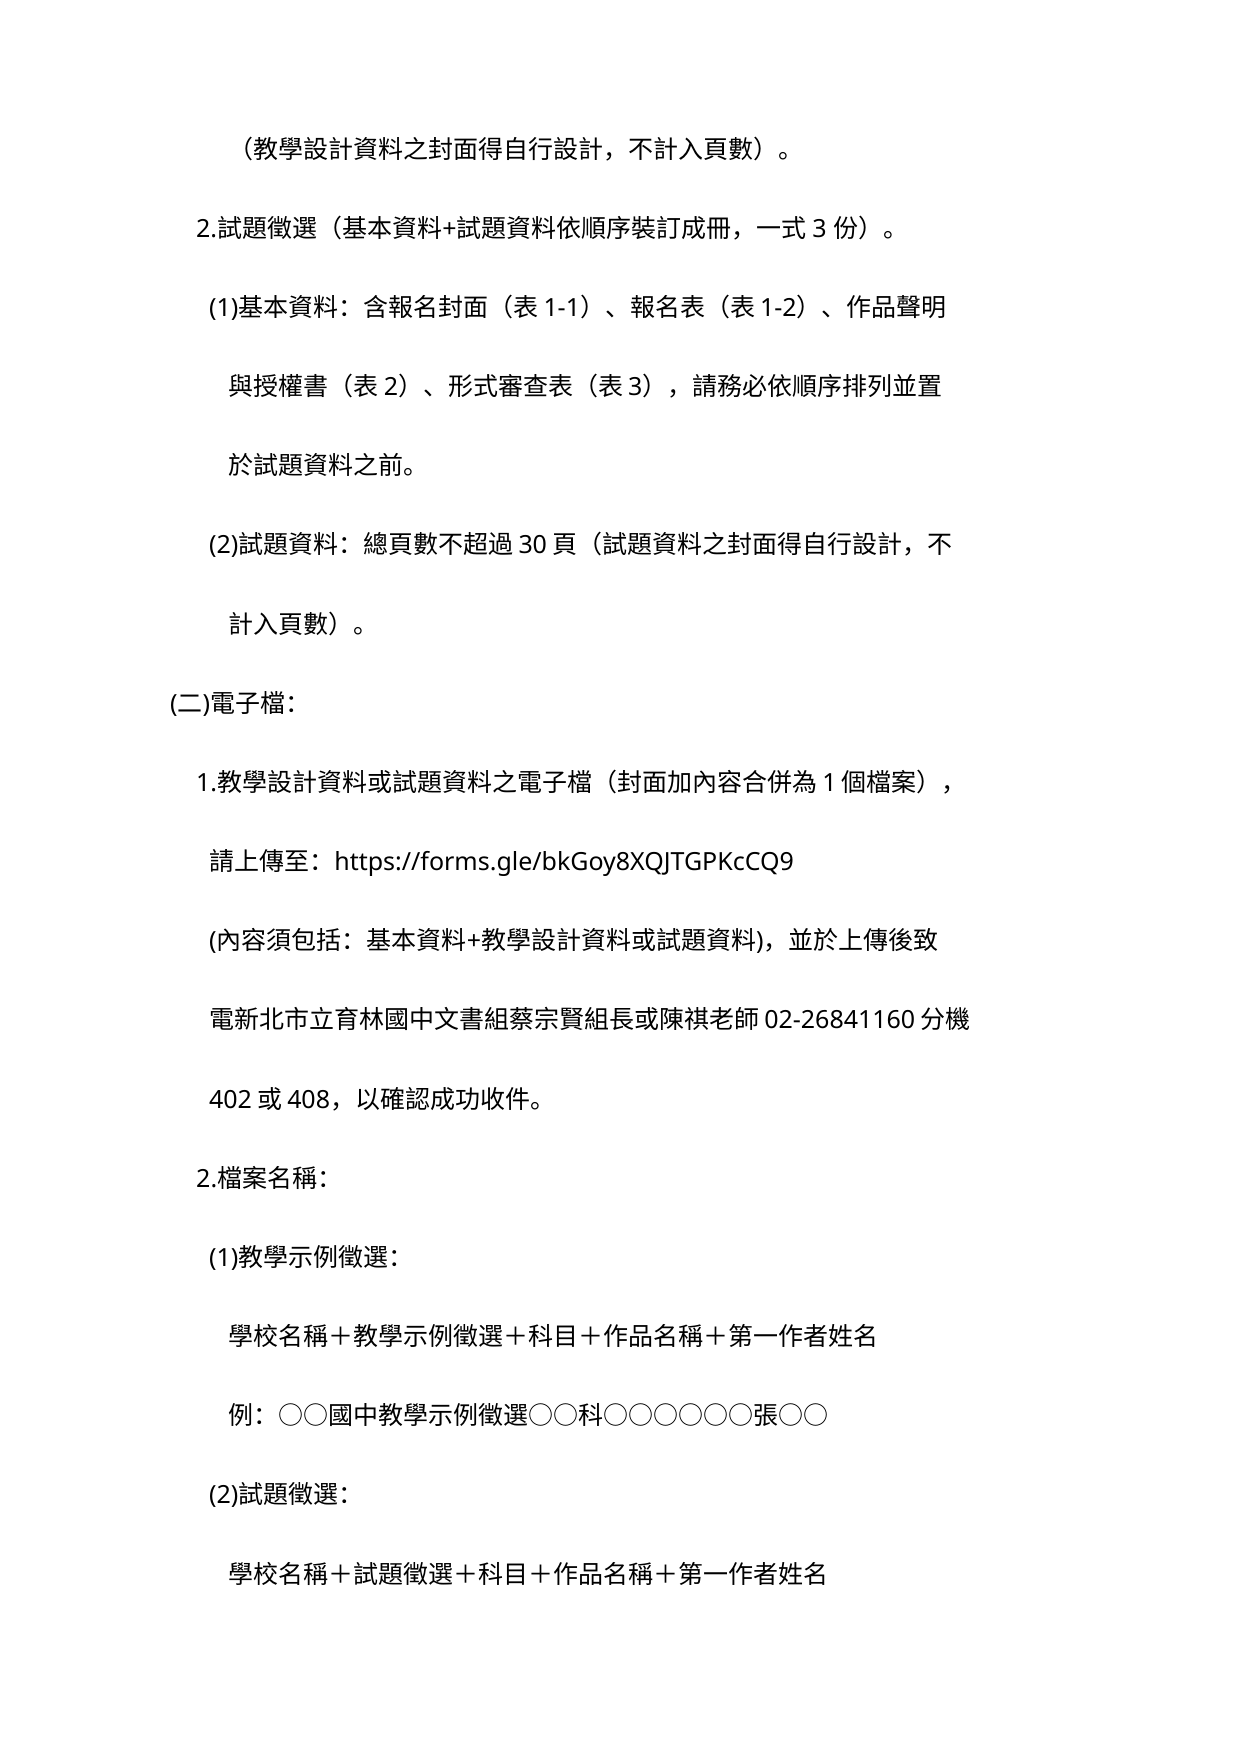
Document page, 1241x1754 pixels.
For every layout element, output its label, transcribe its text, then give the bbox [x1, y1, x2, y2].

text 計入頁數）。 [118, 593, 1122, 643]
text (內容須包括：基本資料+教學設計資料或試題資料)，並於上傳後致 [118, 910, 1122, 960]
text 學校名稱＋試題徵選＋科目＋作品名稱＋第一作者姓名 [118, 1543, 1122, 1593]
text 例：○○國中教學示例徵選○○科○○○○○○張○○ [118, 1385, 1122, 1435]
text 與授權書（表2）、形式審查表（表3），請務必依順序排列並置 [118, 356, 1122, 406]
text (二)電子檔： [118, 672, 1122, 722]
text 請上傳至：https://forms.gle/bkGoy8XQJTGPKcCQ9 [118, 831, 1122, 881]
text (1)教學示例徵選： [118, 1226, 1122, 1276]
text 學校名稱＋教學示例徵選＋科目＋作品名稱＋第一作者姓名 [118, 1306, 1122, 1356]
text (1)基本資料：含報名封面（表1-1）、報名表（表1-2）、作品聲明 [118, 276, 1122, 326]
text (2)試題徵選： [118, 1464, 1122, 1514]
text 2.檔案名稱： [118, 1147, 1122, 1197]
text 1.教學設計資料或試題資料之電子檔（封面加內容合併為1個檔案）， [118, 751, 1122, 801]
text （教學設計資料之封面得自行設計，不計入頁數）。 [118, 118, 1122, 168]
text 402或408，以確認成功收件。 [118, 1068, 1122, 1118]
text 於試題資料之前。 [118, 435, 1122, 485]
text 電新北市立育林國中文書組蔡宗賢組長或陳祺老師02-26841160分機 [118, 989, 1122, 1039]
text (2)試題資料：總頁數不超過30頁（試題資料之封面得自行設計，不 [118, 514, 1122, 564]
text 2.試題徵選（基本資料+試題資料依順序裝訂成冊，一式 3 份）。 [118, 197, 1122, 247]
